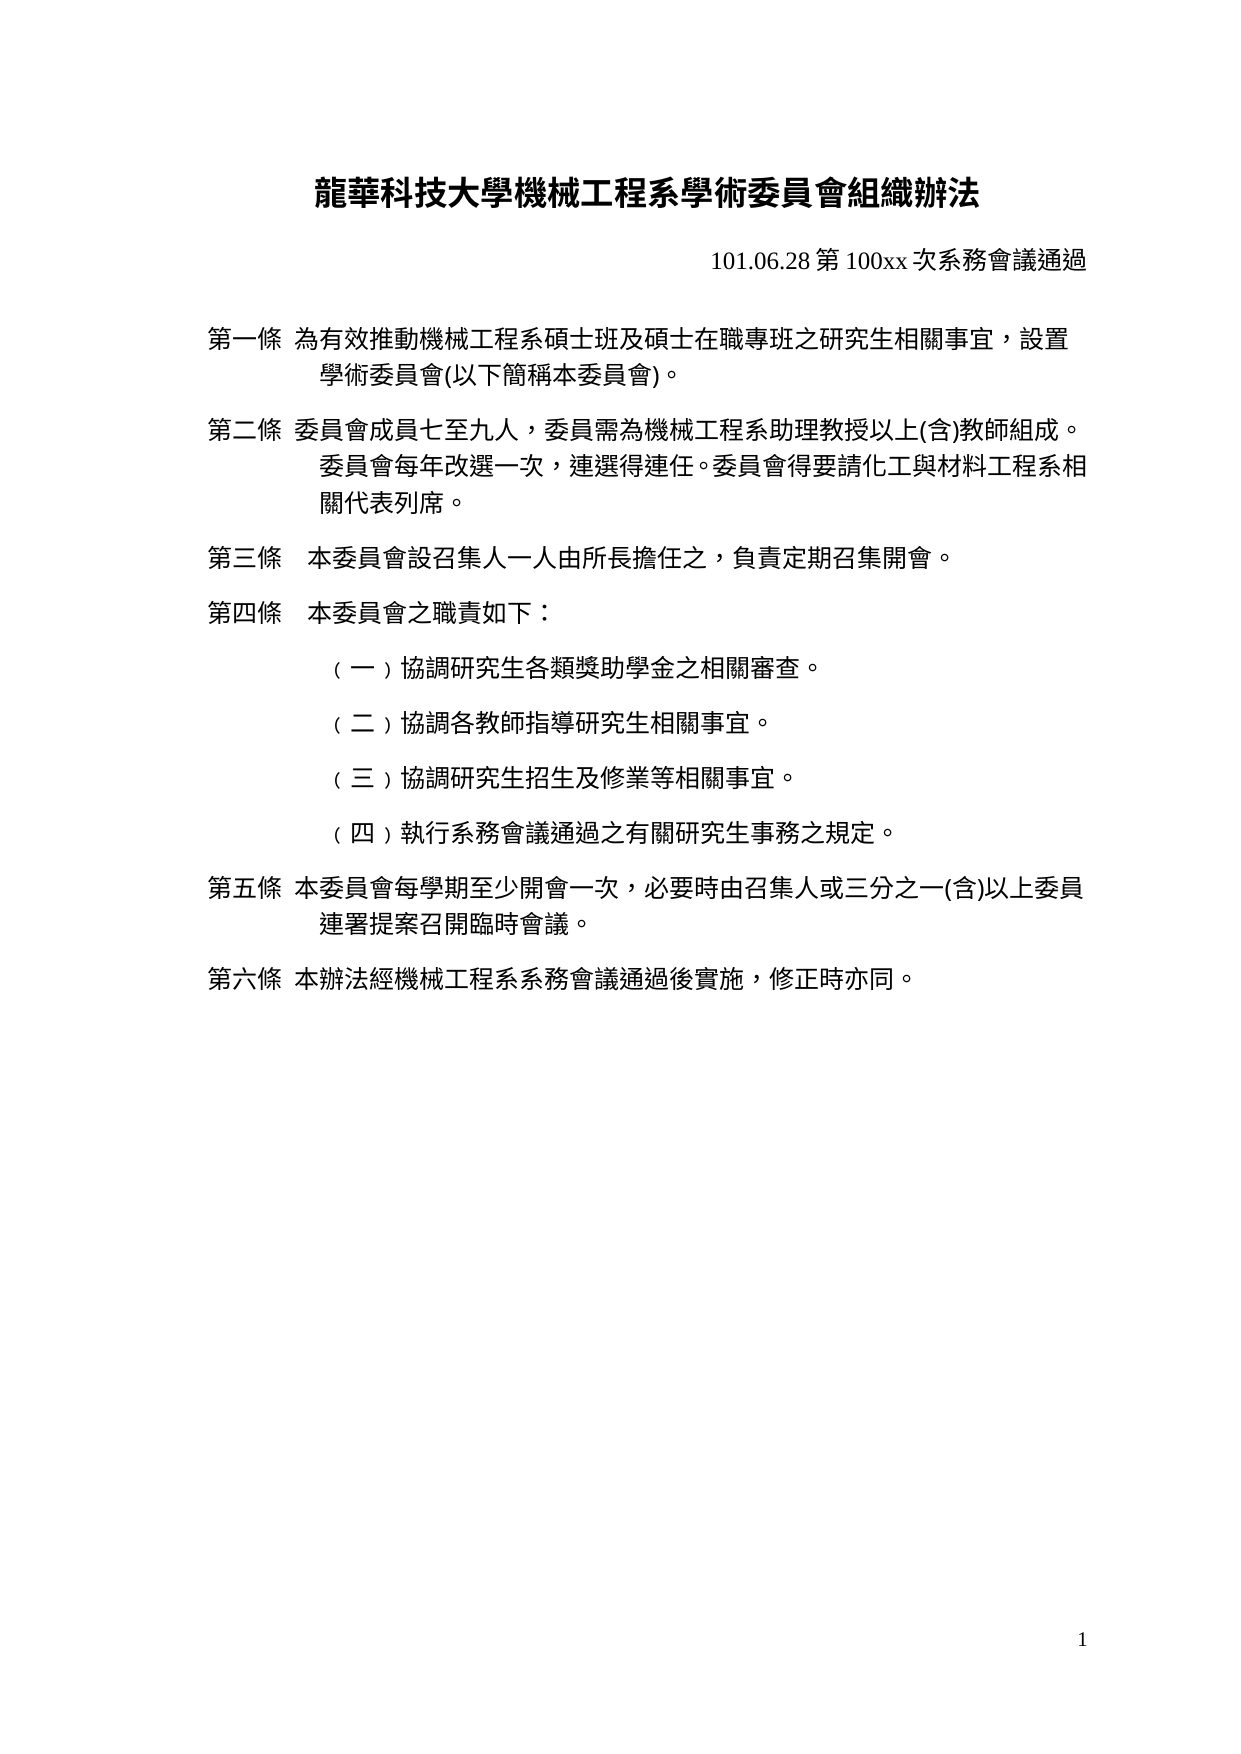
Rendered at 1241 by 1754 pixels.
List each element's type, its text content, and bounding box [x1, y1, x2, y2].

text ﹙一﹚協調研究生各類獎助學金之相關審查。 [300, 648, 1087, 684]
text ﹙二﹚協調各教師指導研究生相關事宜。 [300, 703, 1087, 739]
list 本委員會設召集人一人由所長擔任之，負責定期召集開會。 [207, 538, 1087, 574]
text 101.06.28第100xx次系務會議通過 [207, 240, 1087, 276]
text 第五條 本委員會每學期至少開會一次，必要時由召集人或三分之一(含)以上委員連署提案召開臨時會議。 [207, 868, 1087, 941]
text 龍華科技大學機械工程系學術委員會組織辦法 [207, 166, 1087, 215]
text 第二條 委員會成員七至九人，委員需為機械工程系助理教授以上(含)教師組成。委員會每年改選一次，連選得連任。委員會得要請化工與材料工程系相關代表列席。 [207, 411, 1087, 519]
text ﹙四﹚執行系務會議通過之有關研究生事務之規定。 [300, 813, 1087, 849]
text 第六條 本辦法經機械工程系系務會議通過後實施，修正時亦同。 [207, 959, 1087, 996]
text ﹙三﹚協調研究生招生及修業等相關事宜。 [300, 758, 1087, 794]
text 第一條 為有效推動機械工程系碩士班及碩士在職專班之研究生相關事宜，設置學術委員會(以下簡稱本委員會)。 [207, 319, 1087, 392]
list 本委員會之職責如下： [207, 593, 1087, 629]
